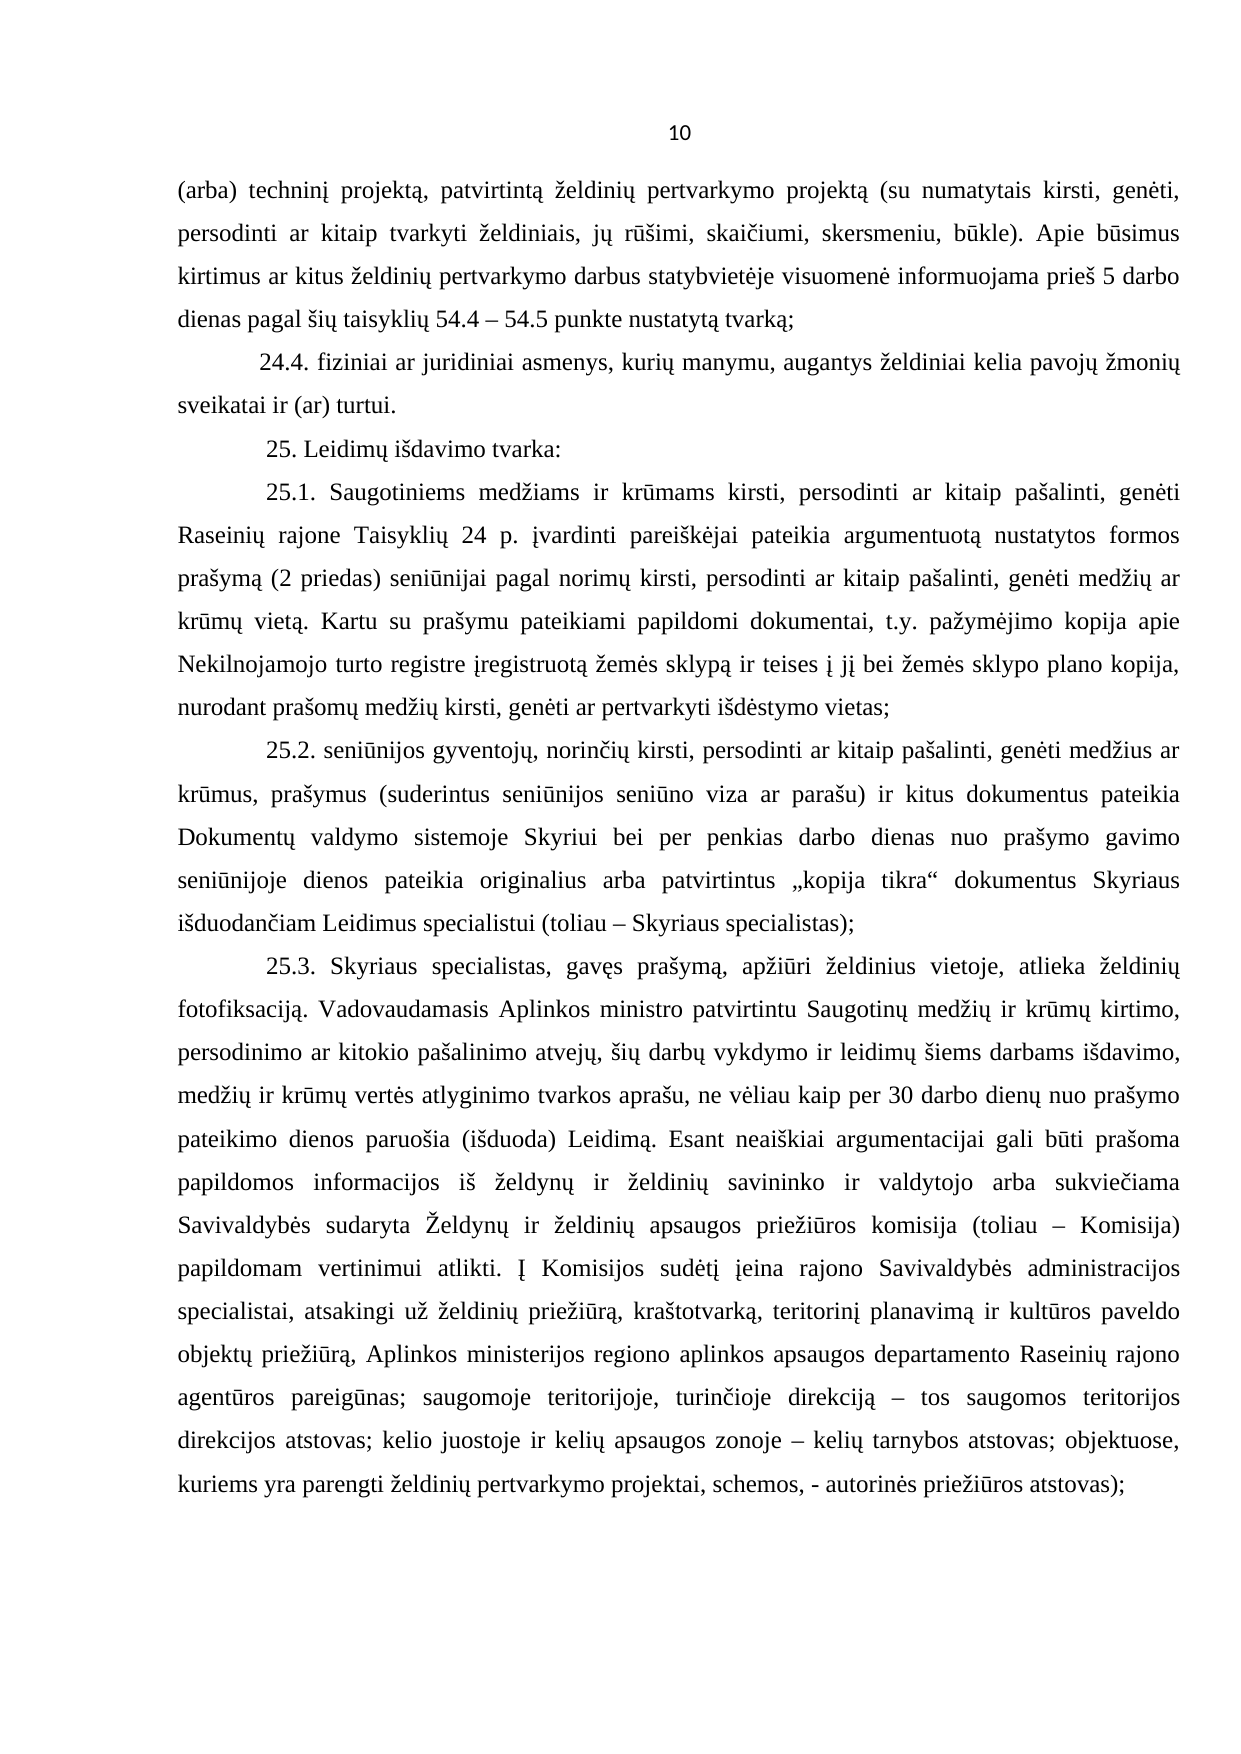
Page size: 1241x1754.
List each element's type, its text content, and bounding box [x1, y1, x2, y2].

text 25. Leidimų išdavimo tvarka: [177, 434, 1181, 462]
text 25.2. seniūnijos gyventojų, norinčių kirsti, persodinti ar kitaip pašalinti, genėti medžius ar krūmus, prašymus (suderintus seniūnijos seniūno viza ar parašu) ir kitus dokumentus pateikia Dokumentų valdymo sistemoje Skyriui bei per penkias darbo dienas nuo prašymo gavimo seniūnijoje dienos pateikia originalius arba patvirtintus „kopija tikra“ dokumentus Skyriaus išduodančiam Leidimus specialistui (toliau – Skyriaus specialistas); [177, 736, 1181, 937]
text (arba) techninį projektą, patvirtintą želdinių pertvarkymo projektą (su numatytais kirsti, genėti, persodinti ar kitaip tvarkyti želdiniais, jų rūšimi, skaičiumi, skersmeniu, būkle). Apie būsimus kirtimus ar kitus želdinių pertvarkymo darbus statybvietėje visuomenė informuojama prieš 5 darbo dienas pagal šių taisyklių 54.4 – 54.5 punkte nustatytą tvarką; [177, 175, 1181, 333]
text 25.1. Saugotiniems medžiams ir krūmams kirsti, persodinti ar kitaip pašalinti, genėti Raseinių rajone Taisyklių 24 p. įvardinti pareiškėjai pateikia argumentuotą nustatytos formos prašymą (2 priedas) seniūnijai pagal norimų kirsti, persodinti ar kitaip pašalinti, genėti medžių ar krūmų vietą. Kartu su prašymu pateikiami papildomi dokumentai, t.y. pažymėjimo kopija apie Nekilnojamojo turto registre įregistruotą žemės sklypą ir teises į jį bei žemės sklypo plano kopija, nurodant prašomų medžių kirsti, genėti ar pertvarkyti išdėstymo vietas; [177, 477, 1181, 721]
text 24.4. fiziniai ar juridiniai asmenys, kurių manymu, augantys želdiniai kelia pavojų žmonių sveikatai ir (ar) turtui. [177, 347, 1181, 419]
text 25.3. Skyriaus specialistas, gavęs prašymą, apžiūri želdinius vietoje, atlieka želdinių fotofiksaciją. Vadovaudamasis Aplinkos ministro patvirtintu Saugotinų medžių ir krūmų kirtimo, persodinimo ar kitokio pašalinimo atvejų, šių darbų vykdymo ir leidimų šiems darbams išdavimo, medžių ir krūmų vertės atlyginimo tvarkos aprašu, ne vėliau kaip per 30 darbo dienų nuo prašymo pateikimo dienos paruošia (išduoda) Leidimą. Esant neaiškiai argumentacijai gali būti prašoma papildomos informacijos iš želdynų ir želdinių savininko ir valdytojo arba sukviečiama Savivaldybės sudaryta Želdynų ir želdinių apsaugos priežiūros komisija (toliau – Komisija) papildomam vertinimui atlikti. Į Komisijos sudėtį įeina rajono Savivaldybės administracijos specialistai, atsakingi už želdinių priežiūrą, kraštotvarką, teritorinį planavimą ir kultūros paveldo objektų priežiūrą, Aplinkos ministerijos regiono aplinkos apsaugos departamento Raseinių rajono agentūros pareigūnas; saugomoje teritorijoje, turinčioje direkciją – tos saugomos teritorijos direkcijos atstovas; kelio juostoje ir kelių apsaugos zonoje – kelių tarnybos atstovas; objektuose, kuriems yra parengti želdinių pertvarkymo projektai, schemos, - autorinės priežiūros atstovas); [177, 951, 1181, 1497]
